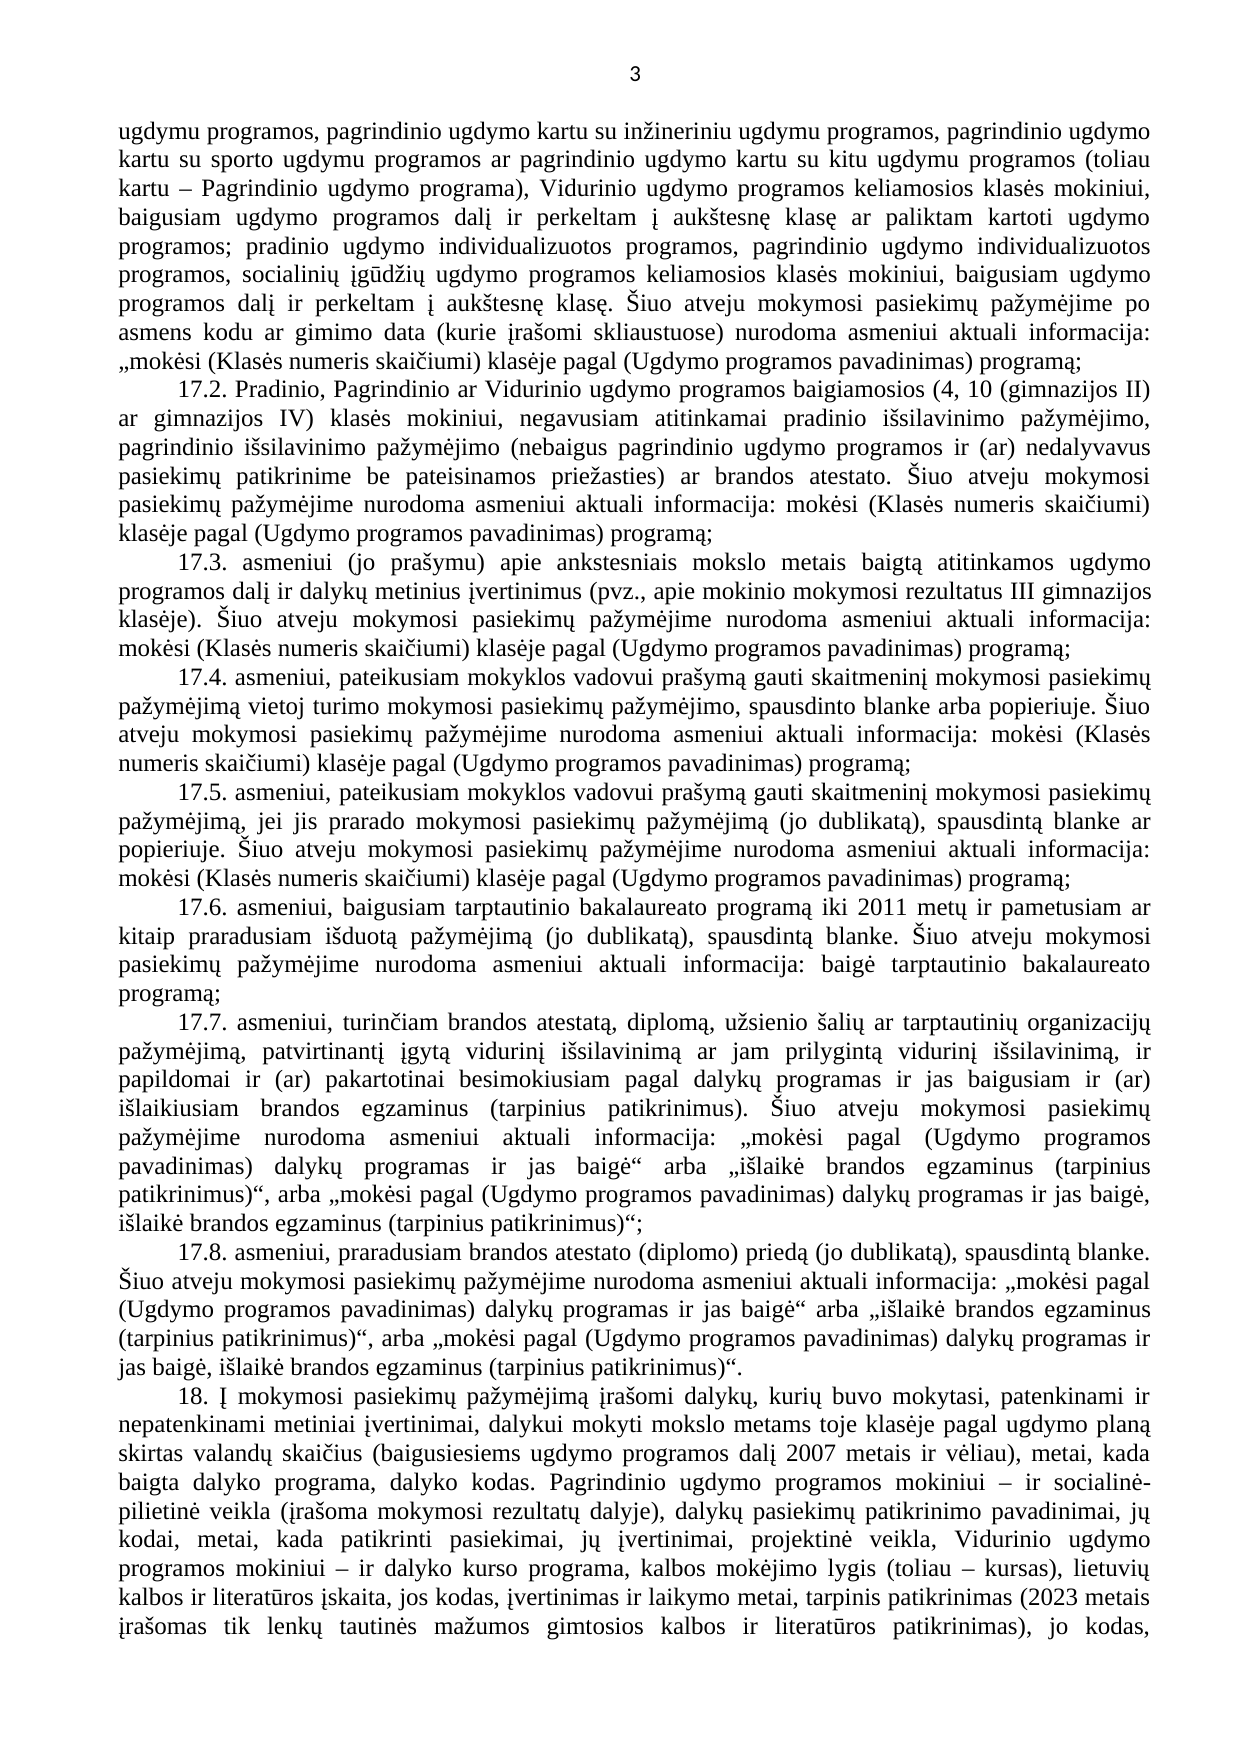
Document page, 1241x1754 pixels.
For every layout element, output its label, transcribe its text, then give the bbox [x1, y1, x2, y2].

text 17.6. asmeniui, baigusiam tarptautinio bakalaureato programą iki 2011 metų ir pametusiam ar kitaip praradusiam išduotą pažymėjimą (jo dublikatą), spausdintą blanke. Šiuo atveju mokymosi pasiekimų pažymėjime nurodoma asmeniui aktuali informacija: baigė tarptautinio bakalaureato programą; [118, 892, 1152, 1007]
text 17.7. asmeniui, turinčiam brandos atestatą, diplomą, užsienio šalių ar tarptautinių organizacijų pažymėjimą, patvirtinantį įgytą vidurinį išsilavinimą ar jam prilygintą vidurinį išsilavinimą, ir papildomai ir (ar) pakartotinai besimokiusiam pagal dalykų programas ir jas baigusiam ir (ar) išlaikiusiam brandos egzaminus (tarpinius patikrinimus). Šiuo atveju mokymosi pasiekimų pažymėjime nurodoma asmeniui aktuali informacija: „mokėsi pagal (Ugdymo programos pavadinimas) dalykų programas ir jas baigė“ arba „išlaikė brandos egzaminus (tarpinius patikrinimus)“, arba „mokėsi pagal (Ugdymo programos pavadinimas) dalykų programas ir jas baigė, išlaikė brandos egzaminus (tarpinius patikrinimus)“; [118, 1007, 1152, 1237]
text 17.8. asmeniui, praradusiam brandos atestato (diplomo) priedą (jo dublikatą), spausdintą blanke. Šiuo atveju mokymosi pasiekimų pažymėjime nurodoma asmeniui aktuali informacija: „mokėsi pagal (Ugdymo programos pavadinimas) dalykų programas ir jas baigė“ arba „išlaikė brandos egzaminus (tarpinius patikrinimus)“, arba „mokėsi pagal (Ugdymo programos pavadinimas) dalykų programas ir jas baigė, išlaikė brandos egzaminus (tarpinius patikrinimus)“. [118, 1237, 1152, 1381]
text 17.5. asmeniui, pateikusiam mokyklos vadovui prašymą gauti skaitmeninį mokymosi pasiekimų pažymėjimą, jei jis prarado mokymosi pasiekimų pažymėjimą (jo dublikatą), spausdintą blanke ar popieriuje. Šiuo atveju mokymosi pasiekimų pažymėjime nurodoma asmeniui aktuali informacija: mokėsi (Klasės numeris skaičiumi) klasėje pagal (Ugdymo programos pavadinimas) programą; [118, 777, 1152, 892]
text 17.3. asmeniui (jo prašymu) apie ankstesniais mokslo metais baigtą atitinkamos ugdymo programos dalį ir dalykų metinius įvertinimus (pvz., apie mokinio mokymosi rezultatus III gimnazijos klasėje). Šiuo atveju mokymosi pasiekimų pažymėjime nurodoma asmeniui aktuali informacija: mokėsi (Klasės numeris skaičiumi) klasėje pagal (Ugdymo programos pavadinimas) programą; [118, 547, 1152, 662]
text 17.2. Pradinio, Pagrindinio ar Vidurinio ugdymo programos baigiamosios (4, 10 (gimnazijos II) ar gimnazijos IV) klasės mokiniui, negavusiam atitinkamai pradinio išsilavinimo pažymėjimo, pagrindinio išsilavinimo pažymėjimo (nebaigus pagrindinio ugdymo programos ir (ar) nedalyvavus pasiekimų patikrinime be pateisinamos priežasties) ar brandos atestato. Šiuo atveju mokymosi pasiekimų pažymėjime nurodoma asmeniui aktuali informacija: mokėsi (Klasės numeris skaičiumi) klasėje pagal (Ugdymo programos pavadinimas) programą; [118, 374, 1152, 547]
text 17.4. asmeniui, pateikusiam mokyklos vadovui prašymą gauti skaitmeninį mokymosi pasiekimų pažymėjimą vietoj turimo mokymosi pasiekimų pažymėjimo, spausdinto blanke arba popieriuje. Šiuo atveju mokymosi pasiekimų pažymėjime nurodoma asmeniui aktuali informacija: mokėsi (Klasės numeris skaičiumi) klasėje pagal (Ugdymo programos pavadinimas) programą; [118, 662, 1152, 777]
text ugdymu programos, pagrindinio ugdymo kartu su inžineriniu ugdymu programos, pagrindinio ugdymo kartu su sporto ugdymu programos ar pagrindinio ugdymo kartu su kitu ugdymu programos (toliau kartu – Pagrindinio ugdymo programa), Vidurinio ugdymo programos keliamosios klasės mokiniui, baigusiam ugdymo programos dalį ir perkeltam į aukštesnę klasę ar paliktam kartoti ugdymo programos; pradinio ugdymo individualizuotos programos, pagrindinio ugdymo individualizuotos programos, socialinių įgūdžių ugdymo programos keliamosios klasės mokiniui, baigusiam ugdymo programos dalį ir perkeltam į aukštesnę klasę. Šiuo atveju mokymosi pasiekimų pažymėjime po asmens kodu ar gimimo data (kurie įrašomi skliaustuose) nurodoma asmeniui aktuali informacija: „mokėsi (Klasės numeris skaičiumi) klasėje pagal (Ugdymo programos pavadinimas) programą; [118, 116, 1152, 374]
text 18. Į mokymosi pasiekimų pažymėjimą įrašomi dalykų, kurių buvo mokytasi, patenkinami ir nepatenkinami metiniai įvertinimai, dalykui mokyti mokslo metams toje klasėje pagal ugdymo planą skirtas valandų skaičius (baigusiesiems ugdymo programos dalį 2007 metais ir vėliau), metai, kada baigta dalyko programa, dalyko kodas. Pagrindinio ugdymo programos mokiniui – ir socialinė-pilietinė veikla (įrašoma mokymosi rezultatų dalyje), dalykų pasiekimų patikrinimo pavadinimai, jų kodai, metai, kada patikrinti pasiekimai, jų įvertinimai, projektinė veikla, Vidurinio ugdymo programos mokiniui – ir dalyko kurso programa, kalbos mokėjimo lygis (toliau – kursas), lietuvių kalbos ir literatūros įskaita, jos kodas, įvertinimas ir laikymo metai, tarpinis patikrinimas (2023 metais įrašomas tik lenkų tautinės mažumos gimtosios kalbos ir literatūros patikrinimas), jo kodas, [118, 1381, 1152, 1639]
